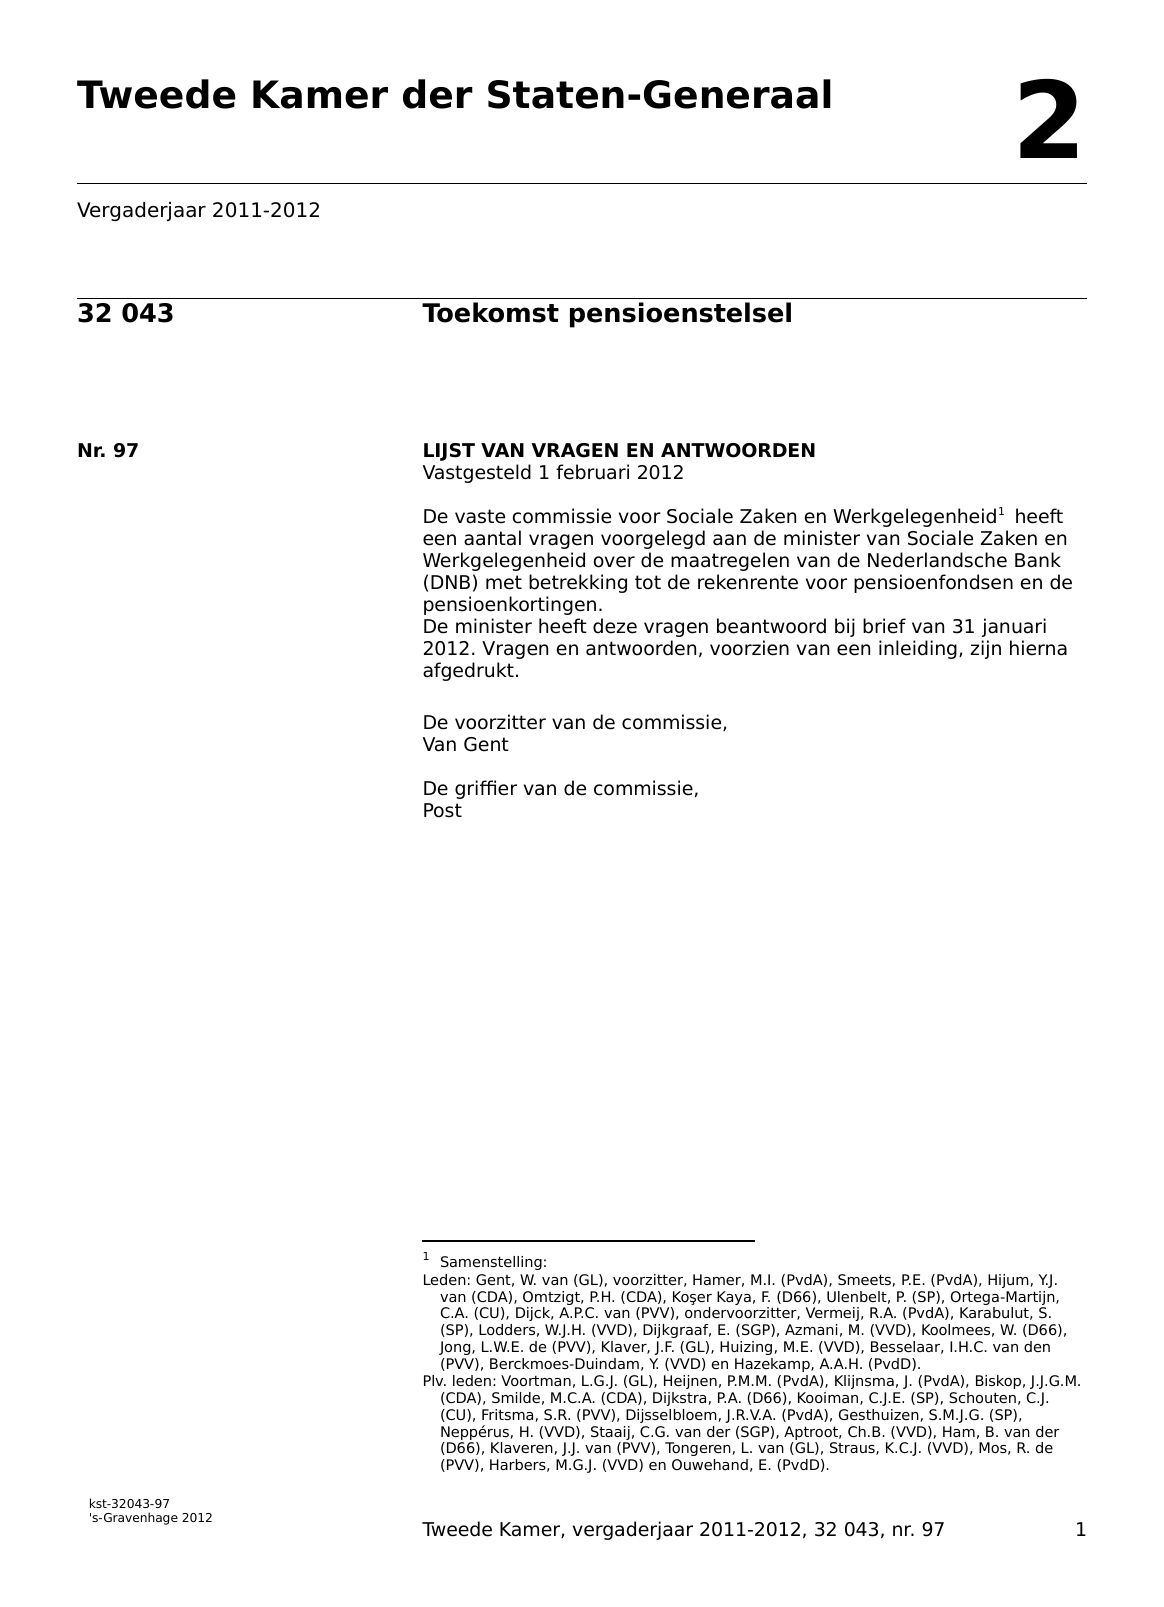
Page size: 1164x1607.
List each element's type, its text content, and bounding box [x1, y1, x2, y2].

text De voorzitter van de commissie, Van Gent [422, 712, 1087, 756]
text kst-32043-97 [88, 1497, 323, 1511]
text Plv. leden: Voortman, L.G.J. (GL), Heijnen, P.M.M. (PvdA), Klijnsma, J. (PvdA), Biskop, J.J.G.M. (CDA), Smilde, M.C.A. (CDA), Dijkstra, P.A. (D66), Kooiman, C.J.E. (SP), Schouten, C.J. (CU), Fritsma, S.R. (PVV), Dijsselbloem, J.R.V.A. (PvdA), Gesthuizen, S.M.J.G. (SP), Neppérus, H. (VVD), Staaij, C.G. van der (SGP), Aptroot, Ch.B. (VVD), Ham, B. van der (D66), Klaveren, J.J. van (PVV), Tongeren, L. van (GL), Straus, K.C.J. (VVD), Mos, R. de (PVV), Harbers, M.G.J. (VVD) en Ouwehand, E. (PvdD). [422, 1373, 1087, 1474]
text 's-Gravenhage 2012 [88, 1511, 323, 1525]
subtitle Nr. 97 LIJST VAN VRAGEN EN ANTWOORDEN [77, 440, 1087, 462]
text De vaste commissie voor Sociale Zaken en Werkgelegenheid heeft een aantal vragen voorgelegd aan de minister van Sociale Zaken en Werkgelegenheid over de maatregelen van de Nederlandsche Bank (DNB) met betrekking tot de rekenrente voor pensioenfondsen en de pensioenkortingen. [422, 506, 1087, 616]
table_header Tweede Kamer der Staten-Generaal [77, 59, 886, 183]
text De minister heeft deze vragen beantwoord bij brief van 31 januari 2012. Vragen en antwoorden, voorzien van een inleiding, zijn hierna afgedrukt. [422, 616, 1087, 682]
table_cell Vergaderjaar 2011-2012 [77, 184, 1087, 298]
text Leden: Gent, W. van (GL), voorzitter, Hamer, M.I. (PvdA), Smeets, P.E. (PvdA), Hijum, Y.J. van (CDA), Omtzigt, P.H. (CDA), Koşer Kaya, F. (D66), Ulenbelt, P. (SP), Ortega-Martijn, C.A. (CU), Dijck, A.P.C. van (PVV), ondervoorzitter, Vermeij, R.A. (PvdA), Karabulut, S. (SP), Lodders, W.J.H. (VVD), Dijkgraaf, E. (SGP), Azmani, M. (VVD), Koolmees, W. (D66), Jong, L.W.E. de (PVV), Klaver, J.F. (GL), Huizing, M.E. (VVD), Besselaar, I.H.C. van den (PVV), Berckmoes-Duindam, Y. (VVD) en Hazekamp, A.A.H. (PvdD). [422, 1272, 1087, 1373]
text De griffier van de commissie, Post [422, 778, 1087, 822]
text Samenstelling: [422, 1250, 1087, 1272]
subtitle 32 043 Toekomst pensioenstelsel [77, 299, 1087, 329]
text Vastgesteld 1 februari 2012 [422, 462, 1087, 484]
table_header 2 [886, 59, 1087, 183]
